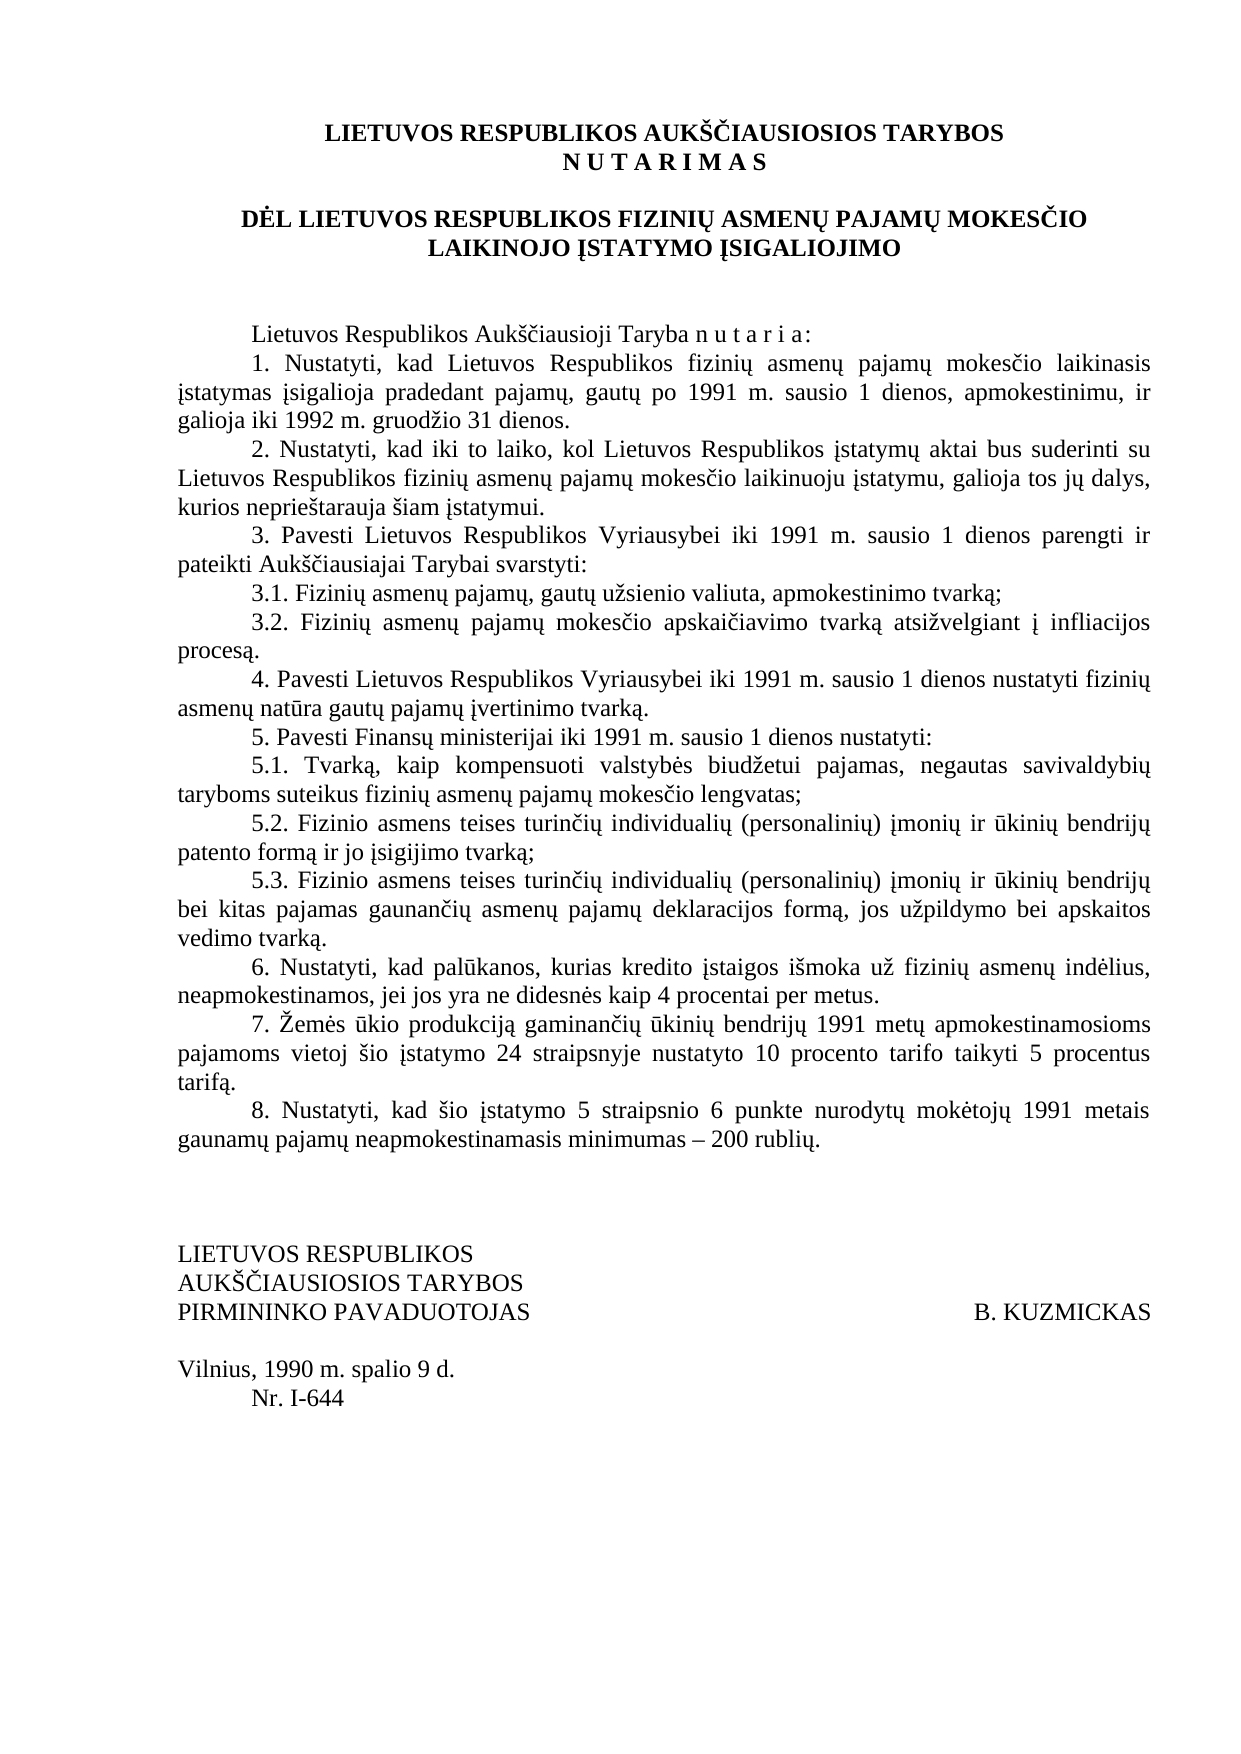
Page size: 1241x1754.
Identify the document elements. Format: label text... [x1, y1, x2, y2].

text 3. Pavesti Lietuvos Respublikos Vyriausybei iki 1991 m. sausio 1 dienos parengti ir pateikti Aukščiausiajai Tarybai svarstyti: [177, 521, 1152, 578]
text LIETUVOS RESPUBLIKOS AUKŠČIAUSIOSIOS TARYBOS [177, 118, 1152, 147]
text 3.1. Fizinių asmenų pajamų, gautų užsienio valiuta, apmokestinimo tvarką; [177, 578, 1152, 607]
text 8. Nustatyti, kad šio įstatymo 5 straipsnio 6 punkte nurodytų mokėtojų 1991 metais gaunamų pajamų neapmokestinamasis minimumas – 200 rublių. [177, 1096, 1152, 1153]
text 5. Pavesti Finansų ministerijai iki 1991 m. sausio 1 dienos nustatyti: [177, 722, 1152, 751]
text 5.1. Tvarką, kaip kompensuoti valstybės biudžetui pajamas, negautas savivaldybių taryboms suteikus fizinių asmenų pajamų mokesčio lengvatas; [177, 751, 1152, 808]
text N U T A R I M A S [177, 147, 1152, 176]
text 5.3. Fizinio asmens teises turinčių individualių (personalinių) įmonių ir ūkinių bendrijų bei kitas pajamas gaunančių asmenų pajamų deklaracijos formą, jos užpildymo bei apskaitos vedimo tvarką. [177, 866, 1152, 952]
text 5.2. Fizinio asmens teises turinčių individualių (personalinių) įmonių ir ūkinių bendrijų patento formą ir jo įsigijimo tvarką; [177, 808, 1152, 866]
text DĖL LIETUVOS RESPUBLIKOS FIZINIŲ ASMENŲ PAJAMŲ MOKESČIO LAIKINOJO ĮSTATYMO ĮSIGALIOJIMO [177, 204, 1152, 262]
text 7. Žemės ūkio produkciją gaminančių ūkinių bendrijų 1991 metų apmokestinamosioms pajamoms vietoj šio įstatymo 24 straipsnyje nustatyto 10 procento tarifo taikyti 5 procentus tarifą. [177, 1009, 1152, 1096]
text LIETUVOS RESPUBLIKOS [177, 1239, 1152, 1268]
text 6. Nustatyti, kad palūkanos, kurias kredito įstaigos išmoka už fizinių asmenų indėlius, neapmokestinamos, jei jos yra ne didesnės kaip 4 procentai per metus. [177, 952, 1152, 1009]
text Nr. I-644 [177, 1383, 1152, 1412]
text 2. Nustatyti, kad iki to laiko, kol Lietuvos Respublikos įstatymų aktai bus suderinti su Lietuvos Respublikos fizinių asmenų pajamų mokesčio laikinuoju įstatymu, galioja tos jų dalys, kurios neprieštarauja šiam įstatymui. [177, 434, 1152, 521]
text PIRMININKO PAVADUOTOJAS B. KUZMICKAS [177, 1297, 1152, 1326]
text 1. Nustatyti, kad Lietuvos Respublikos fizinių asmenų pajamų mokesčio laikinasis įstatymas įsigalioja pradedant pajamų, gautų po 1991 m. sausio 1 dienos, apmokestinimu, ir galioja iki 1992 m. gruodžio 31 dienos. [177, 348, 1152, 434]
text AUKŠČIAUSIOSIOS TARYBOS [177, 1268, 1152, 1297]
text Vilnius, 1990 m. spalio 9 d. [177, 1354, 1152, 1383]
text 3.2. Fizinių asmenų pajamų mokesčio apskaičiavimo tvarką atsižvelgiant į infliacijos procesą. [177, 607, 1152, 664]
text 4. Pavesti Lietuvos Respublikos Vyriausybei iki 1991 m. sausio 1 dienos nustatyti fizinių asmenų natūra gautų pajamų įvertinimo tvarką. [177, 664, 1152, 722]
text Lietuvos Respublikos Aukščiausioji Taryba nutaria: [177, 319, 1152, 348]
